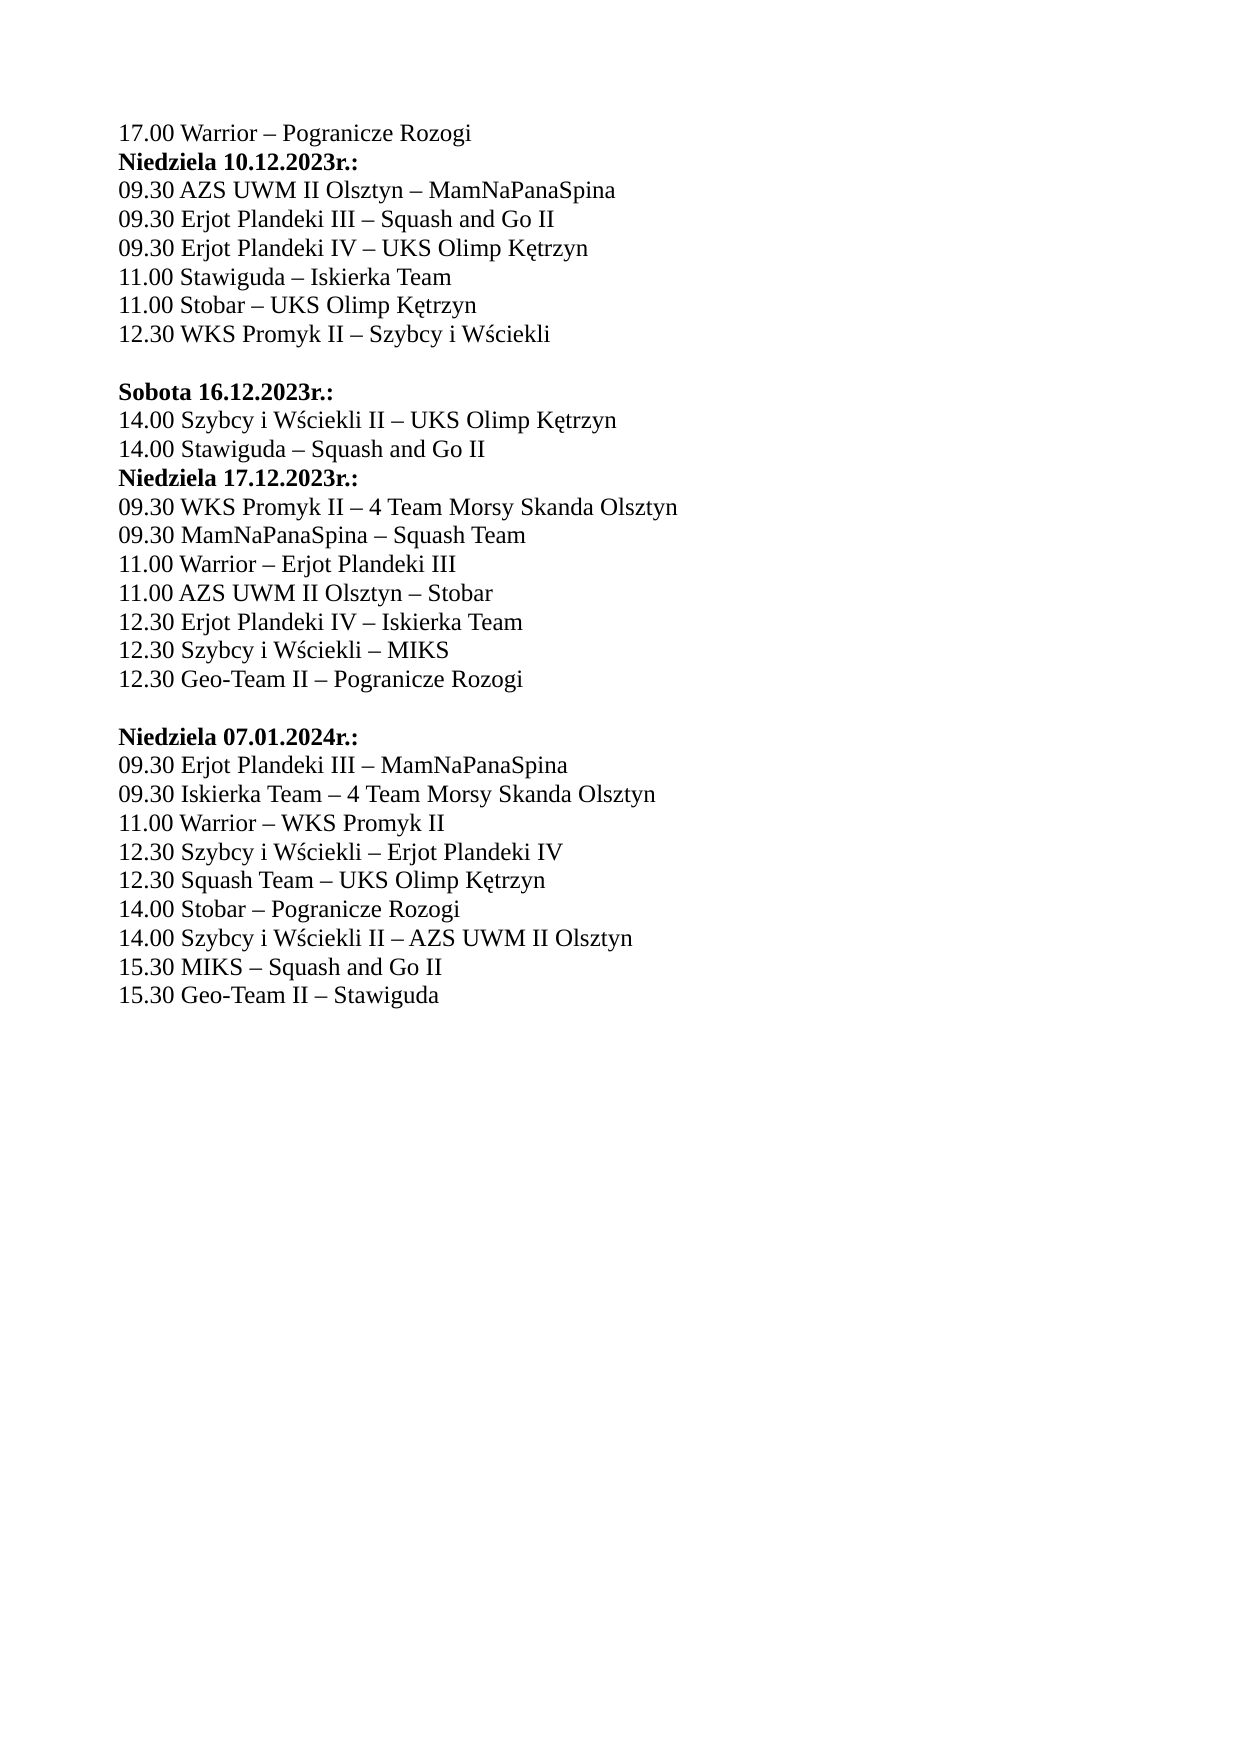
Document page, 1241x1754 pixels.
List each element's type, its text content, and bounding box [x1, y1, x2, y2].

text 14.00 Stobar – Pogranicze Rozogi [118, 894, 1122, 923]
text 14.00 Szybcy i Wściekli II – UKS Olimp Kętrzyn [118, 406, 1122, 434]
text 12.30 Geo-Team II – Pogranicze Rozogi [118, 664, 1122, 693]
text 14.00 Stawiguda – Squash and Go II [118, 434, 1122, 463]
text Niedziela 07.01.2024r.: [118, 722, 1122, 751]
text Niedziela 17.12.2023r.: [118, 463, 1122, 492]
text 12.30 Szybcy i Wściekli – MIKS [118, 636, 1122, 664]
text 11.00 Stawiguda – Iskierka Team [118, 262, 1122, 291]
text 15.30 Geo-Team II – Stawiguda [118, 981, 1122, 1009]
text 09.30 Erjot Plandeki III – MamNaPanaSpina [118, 751, 1122, 779]
text 11.00 AZS UWM II Olsztyn – Stobar [118, 578, 1122, 607]
text 09.30 AZS UWM II Olsztyn – MamNaPanaSpina [118, 176, 1122, 204]
text 12.30 WKS Promyk II – Szybcy i Wściekli [118, 319, 1122, 348]
text 11.00 Stobar – UKS Olimp Kętrzyn [118, 291, 1122, 319]
text Niedziela 10.12.2023r.: [118, 147, 1122, 176]
text 15.30 MIKS – Squash and Go II [118, 952, 1122, 981]
text 09.30 Erjot Plandeki III – Squash and Go II [118, 204, 1122, 233]
text 14.00 Szybcy i Wściekli II – AZS UWM II Olsztyn [118, 923, 1122, 952]
text Sobota 16.12.2023r.: [118, 377, 1122, 406]
text 09.30 Iskierka Team – 4 Team Morsy Skanda Olsztyn [118, 779, 1122, 808]
text 09.30 MamNaPanaSpina – Squash Team [118, 521, 1122, 549]
text 09.30 Erjot Plandeki IV – UKS Olimp Kętrzyn [118, 233, 1122, 262]
text 09.30 WKS Promyk II – 4 Team Morsy Skanda Olsztyn [118, 492, 1122, 521]
text 12.30 Szybcy i Wściekli – Erjot Plandeki IV [118, 837, 1122, 866]
text 11.00 Warrior – Erjot Plandeki III [118, 549, 1122, 578]
text 11.00 Warrior – WKS Promyk II [118, 808, 1122, 837]
text 17.00 Warrior – Pogranicze Rozogi [118, 118, 1122, 147]
text 12.30 Erjot Plandeki IV – Iskierka Team [118, 607, 1122, 636]
text 12.30 Squash Team – UKS Olimp Kętrzyn [118, 866, 1122, 894]
